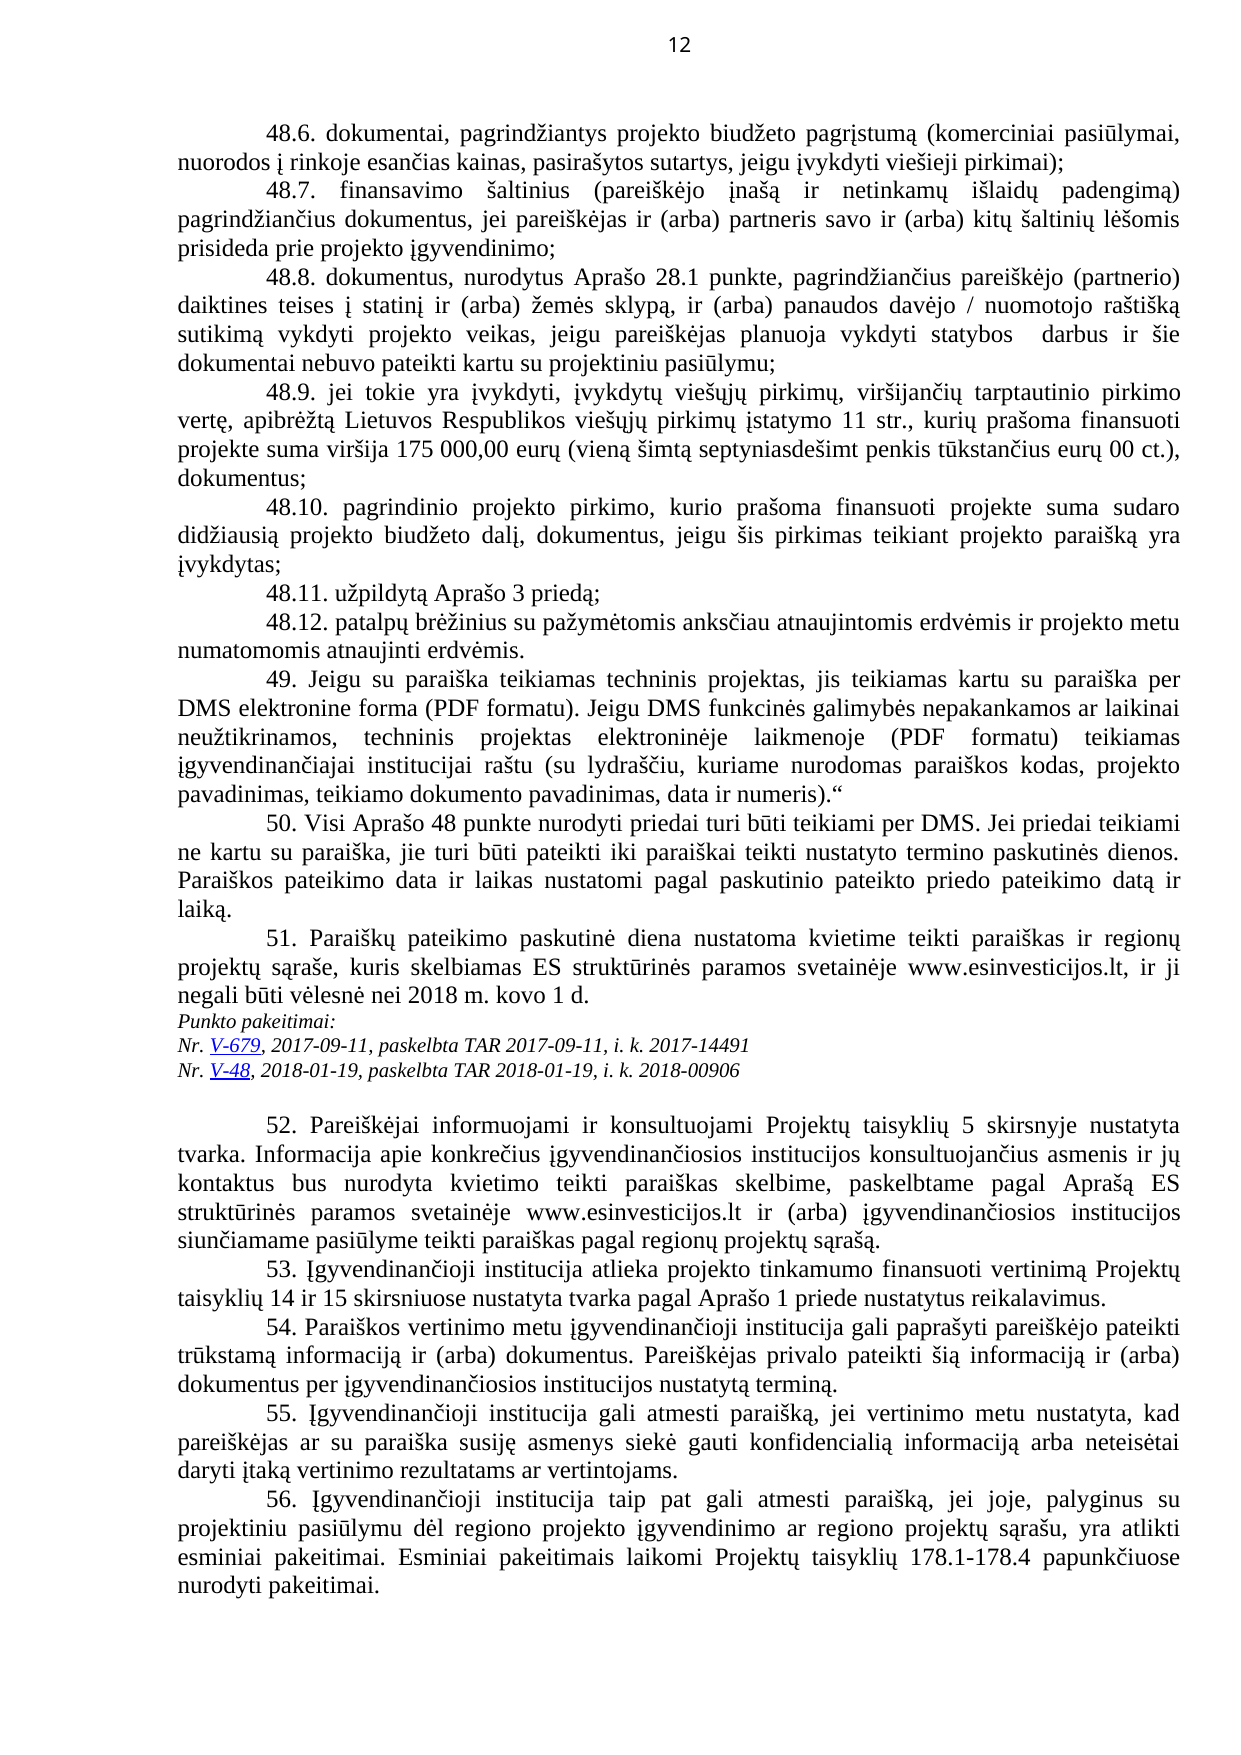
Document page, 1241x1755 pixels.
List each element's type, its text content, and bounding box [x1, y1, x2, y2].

text 55. Įgyvendinančioji institucija gali atmesti paraišką, jei vertinimo metu nustatyta, kad pareiškėjas ar su paraiška susiję asmenys siekė gauti konfidencialią informaciją arba neteisėtai daryti įtaką vertinimo rezultatams ar vertintojams. [177, 1398, 1181, 1484]
text 53. Įgyvendinančioji institucija atlieka projekto tinkamumo finansuoti vertinimą Projektų taisyklių 14 ir 15 skirsniuose nustatyta tvarka pagal Aprašo 1 priede nustatytus reikalavimus. [177, 1254, 1181, 1312]
text 48.9. jei tokie yra įvykdyti, įvykdytų viešųjų pirkimų, viršijančių tarptautinio pirkimo vertę, apibrėžtą Lietuvos Respublikos viešųjų pirkimų įstatymo 11 str., kurių prašoma finansuoti projekte suma viršija 175 000,00 eurų (vieną šimtą septyniasdešimt penkis tūkstančius eurų 00 ct.), dokumentus; [177, 377, 1181, 492]
text 48.11. užpildytą Aprašo 3 priedą; [177, 578, 1181, 607]
text 52. Pareiškėjai informuojami ir konsultuojami Projektų taisyklių 5 skirsnyje nustatyta tvarka. Informacija apie konkrečius įgyvendinančiosios institucijos konsultuojančius asmenis ir jų kontaktus bus nurodyta kvietimo teikti paraiškas skelbime, paskelbtame pagal Aprašą ES struktūrinės paramos svetainėje www.esinvesticijos.lt ir (arba) įgyvendinančiosios institucijos siunčiamame pasiūlyme teikti paraiškas pagal regionų projektų sąrašą. [177, 1110, 1181, 1254]
text 48.7. finansavimo šaltinius (pareiškėjo įnašą ir netinkamų išlaidų padengimą) pagrindžiančius dokumentus, jei pareiškėjas ir (arba) partneris savo ir (arba) kitų šaltinių lėšomis prisideda prie projekto įgyvendinimo; [177, 176, 1181, 262]
text 51. Paraiškų pateikimo paskutinė diena nustatoma kvietime teikti paraiškas ir regionų projektų sąraše, kuris skelbiamas ES struktūrinės paramos svetainėje www.esinvesticijos.lt, ir ji negali būti vėlesnė nei 2018 m. kovo 1 d. [177, 923, 1181, 1009]
text 50. Visi Aprašo 48 punkte nurodyti priedai turi būti teikiami per DMS. Jei priedai teikiami ne kartu su paraiška, jie turi būti pateikti iki paraiškai teikti nustatyto termino paskutinės dienos. Paraiškos pateikimo data ir laikas nustatomi pagal paskutinio pateikto priedo pateikimo datą ir laiką. [177, 808, 1181, 923]
text 48.10. pagrindinio projekto pirkimo, kurio prašoma finansuoti projekte suma sudaro didžiausią projekto biudžeto dalį, dokumentus, jeigu šis pirkimas teikiant projekto paraišką yra įvykdytas; [177, 492, 1181, 578]
text 54. Paraiškos vertinimo metu įgyvendinančioji institucija gali paprašyti pareiškėjo pateikti trūkstamą informaciją ir (arba) dokumentus. Pareiškėjas privalo pateikti šią informaciją ir (arba) dokumentus per įgyvendinančiosios institucijos nustatytą terminą. [177, 1312, 1181, 1398]
text 48.6. dokumentai, pagrindžiantys projekto biudžeto pagrįstumą (komerciniai pasiūlymai, nuorodos į rinkoje esančias kainas, pasirašytos sutartys, jeigu įvykdyti viešieji pirkimai); [177, 118, 1181, 176]
text 48.12. patalpų brėžinius su pažymėtomis anksčiau atnaujintomis erdvėmis ir projekto metu numatomomis atnaujinti erdvėmis. [177, 607, 1181, 664]
text 56. Įgyvendinančioji institucija taip pat gali atmesti paraišką, jei joje, palyginus su projektiniu pasiūlymu dėl regiono projekto įgyvendinimo ar regiono projektų sąrašu, yra atlikti esminiai pakeitimai. Esminiai pakeitimais laikomi Projektų taisyklių 178.1-178.4 papunkčiuose nurodyti pakeitimai. [177, 1484, 1181, 1599]
text Nr. V-679, 2017-09-11, paskelbta TAR 2017-09-11, i. k. 2017-14491 [177, 1033, 1181, 1057]
text 49. Jeigu su paraiška teikiamas techninis projektas, jis teikiamas kartu su paraiška per DMS elektronine forma (PDF formatu). Jeigu DMS funkcinės galimybės nepakankamos ar laikinai neužtikrinamos, techninis projektas elektroninėje laikmenoje (PDF formatu) teikiamas įgyvendinančiajai institucijai raštu (su lydraščiu, kuriame nurodomas paraiškos kodas, projekto pavadinimas, teikiamo dokumento pavadinimas, data ir numeris).“ [177, 664, 1181, 808]
text 48.8. dokumentus, nurodytus Aprašo 28.1 punkte, pagrindžiančius pareiškėjo (partnerio) daiktines teises į statinį ir (arba) žemės sklypą, ir (arba) panaudos davėjo / nuomotojo raštišką sutikimą vykdyti projekto veikas, jeigu pareiškėjas planuoja vykdyti statybos darbus ir šie dokumentai nebuvo pateikti kartu su projektiniu pasiūlymu; [177, 262, 1181, 377]
text Nr. V-48, 2018-01-19, paskelbta TAR 2018-01-19, i. k. 2018-00906 [177, 1057, 1181, 1082]
text Punkto pakeitimai: [177, 1009, 1181, 1033]
